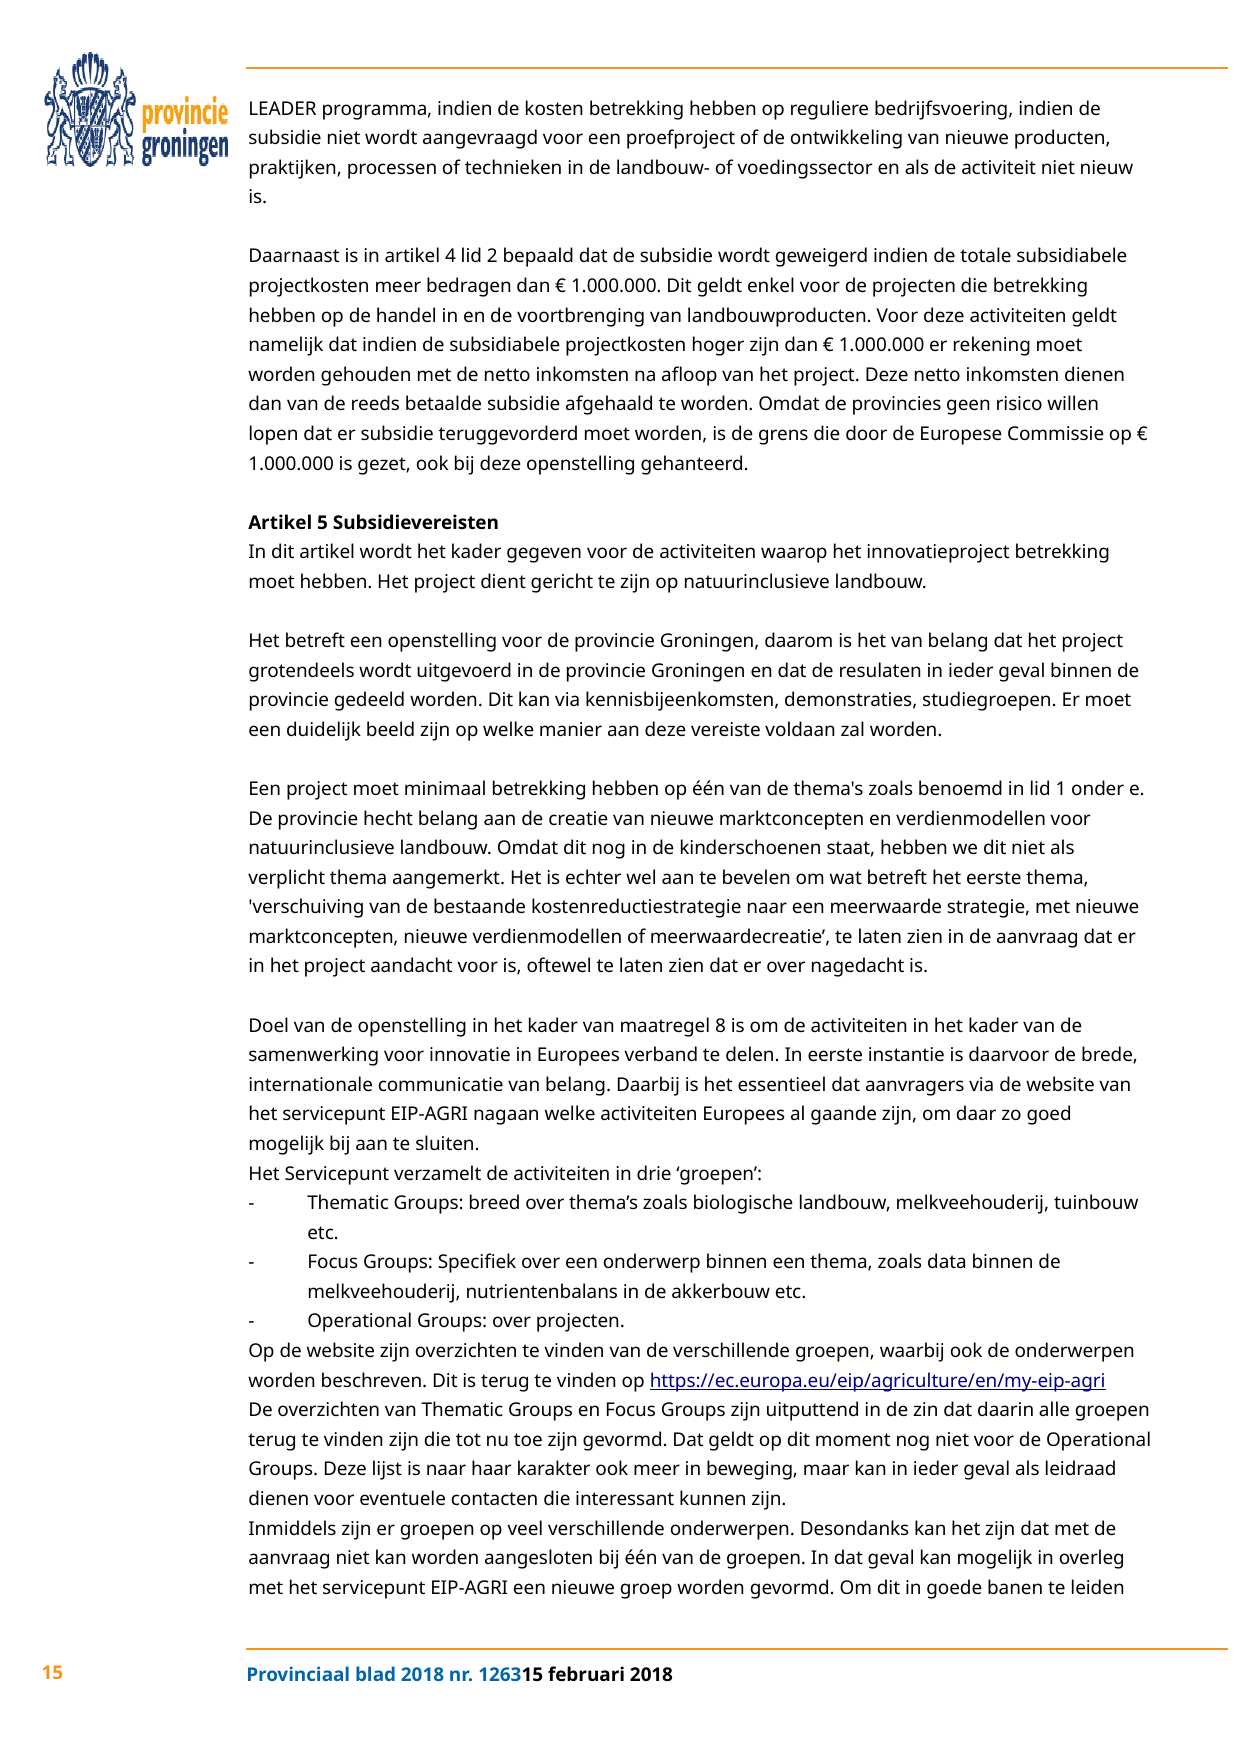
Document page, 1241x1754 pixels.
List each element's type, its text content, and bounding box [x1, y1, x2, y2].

text LEADER programma, indien de kosten betrekking hebben op reguliere bedrijfsvoering, indien de subsidie niet wordt aangevraagd voor een proefproject of de ontwikkeling van nieuwe producten, praktijken, processen of technieken in de landbouw- of voedingssector en als de activiteit niet nieuw is. [248, 95, 1152, 209]
text Artikel 5 Subsidievereisten [248, 509, 1152, 535]
list Operational Groups: over projecten. [248, 1308, 1152, 1333]
text Het betreft een openstelling voor de provincie Groningen, daarom is het van belang dat het project grotendeels wordt uitgevoerd in de provincie Groningen en dat de resulaten in ieder geval binnen de provincie gedeeld worden. Dit kan via kennisbijeenkomsten, demonstraties, studiegroepen. Er moet een duidelijk beeld zijn op welke manier aan deze vereiste voldaan zal worden. [248, 627, 1152, 742]
text Daarnaast is in artikel 4 lid 2 bepaald dat de subsidie wordt geweigerd indien de totale subsidiabele projectkosten meer bedragen dan € 1.000.000. Dit geldt enkel voor de projecten die betrekking hebben op de handel in en de voortbrenging van landbouwproducten. Voor deze activiteiten geldt namelijk dat indien de subsidiabele projectkosten hoger zijn dan € 1.000.000 er rekening moet worden gehouden met de netto inkomsten na afloop van het project. Deze netto inkomsten dienen dan van de reeds betaalde subsidie afgehaald te worden. Omdat de provincies geen risico willen lopen dat er subsidie teruggevorderd moet worden, is de grens die door de Europese Commissie op € 1.000.000 is gezet, ook bij deze openstelling gehanteerd. [248, 243, 1152, 476]
picture [41, 47, 231, 172]
text Doel van de openstelling in het kader van maatregel 8 is om de activiteiten in het kader van de samenwerking voor innovatie in Europees verband te delen. In eerste instantie is daarvoor de brede, internationale communicatie van belang. Daarbij is het essentieel dat aanvragers via de website van het servicepunt EIP-AGRI nagaan welke activiteiten Europees al gaande zijn, om daar zo goed mogelijk bij aan te sluiten. [248, 1012, 1152, 1156]
text Inmiddels zijn er groepen op veel verschillende onderwerpen. Desondanks kan het zijn dat met de aanvraag niet kan worden aangesloten bij één van de groepen. In dat geval kan mogelijk in overleg met het servicepunt EIP-AGRI een nieuwe groep worden gevormd. Om dit in goede banen te leiden [248, 1515, 1152, 1600]
text Een project moet minimaal betrekking hebben op één van de thema's zoals benoemd in lid 1 onder e. De provincie hecht belang aan de creatie van nieuwe marktconcepten en verdienmodellen voor natuurinclusieve landbouw. Omdat dit nog in de kinderschoenen staat, hebben we dit niet als verplicht thema aangemerkt. Het is echter wel aan te bevelen om wat betreft het eerste thema, 'verschuiving van de bestaande kostenreductiestrategie naar een meerwaarde strategie, met nieuwe marktconcepten, nieuwe verdienmodellen of meerwaardecreatie’, te laten zien in de aanvraag dat er in het project aandacht voor is, oftewel te laten zien dat er over nagedacht is. [248, 775, 1152, 978]
text In dit artikel wordt het kader gegeven voor de activiteiten waarop het innovatieproject betrekking moet hebben. Het project dient gericht te zijn op natuurinclusieve landbouw. [248, 538, 1152, 594]
text Het Servicepunt verzamelt de activiteiten in drie ‘groepen’: [248, 1160, 1152, 1186]
list Thematic Groups: breed over thema’s zoals biologische landbouw, melkveehouderij, tuinbouw etc. [248, 1189, 1152, 1245]
text Op de website zijn overzichten te vinden van de verschillende groepen, waarbij ook de onderwerpen worden beschreven. Dit is terug te vinden op https://ec.europa.eu/eip/agriculture/en/my-eip-agri [248, 1337, 1152, 1393]
text De overzichten van Thematic Groups en Focus Groups zijn uitputtend in de zin dat daarin alle groepen terug te vinden zijn die tot nu toe zijn gevormd. Dat geldt op dit moment nog niet voor de Operational Groups. Deze lijst is naar haar karakter ook meer in beweging, maar kan in ieder geval als leidraad dienen voor eventuele contacten die interessant kunnen zijn. [248, 1396, 1152, 1511]
list Focus Groups: Specifiek over een onderwerp binnen een thema, zoals data binnen de melkveehouderij, nutrientenbalans in de akkerbouw etc. [248, 1248, 1152, 1304]
